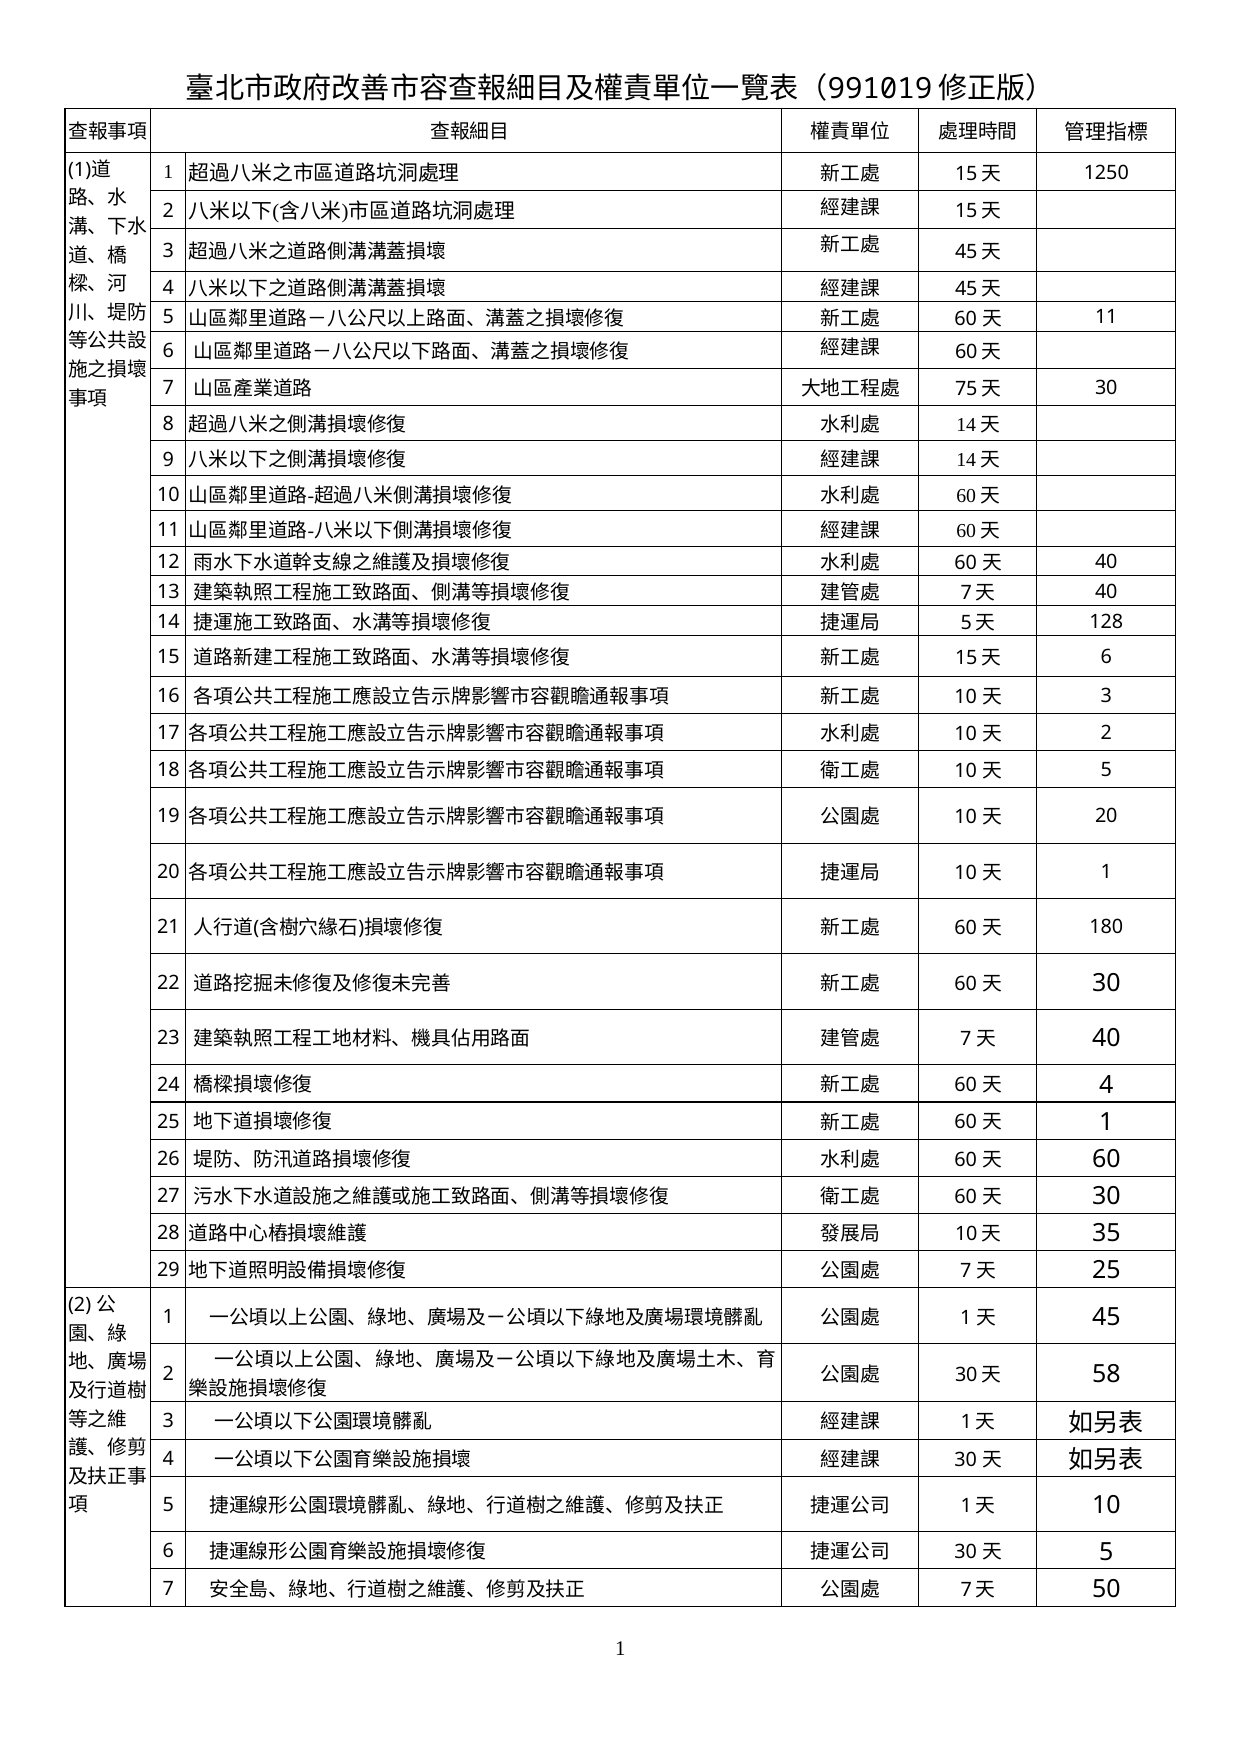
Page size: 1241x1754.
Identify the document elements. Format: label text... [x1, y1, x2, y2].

table_cell 山區鄰里道路-超過八米側溝損壞修復 [186, 476, 781, 510]
table_cell 公園處 [782, 1288, 918, 1343]
table_cell 27 [151, 1177, 185, 1213]
table_cell 20 [1037, 788, 1175, 842]
text 臺北市政府改善市容查報細目及權責單位一覽表（991019修正版） [65, 65, 1175, 107]
table_cell 1天 [919, 1477, 1036, 1531]
table_cell 經建課 [782, 1440, 918, 1476]
table_cell 5 [151, 302, 185, 331]
table_cell 30 [1037, 1177, 1175, 1213]
table_cell 經建課 [782, 191, 918, 227]
table_cell 14天 [919, 441, 1036, 475]
table_cell 30 天 [919, 1440, 1036, 1476]
table_cell 2 [151, 1344, 185, 1401]
table_cell 一公頃以上公園、綠地、廣場及ㄧ公頃以下綠地及廣場土木、育樂設施損壞修復 [186, 1344, 781, 1401]
table_cell 58 [1037, 1344, 1175, 1401]
table_cell 捷運線形公園環境髒亂、綠地、行道樹之維護、修剪及扶正 [186, 1477, 781, 1531]
table_cell 17 [151, 714, 185, 750]
table_cell 7 天 [919, 1251, 1036, 1287]
table_cell 45 [1037, 1288, 1175, 1343]
table_cell 一公頃以上公園、綠地、廣場及ㄧ公頃以下綠地及廣場環境髒亂 [186, 1288, 781, 1343]
table_cell 8 [151, 406, 185, 440]
table_header 查報細目 [151, 109, 781, 152]
table_cell 水利處 [782, 714, 918, 750]
table_cell 11 [151, 511, 185, 546]
table_cell 7天 [919, 576, 1036, 605]
table_cell 3 [151, 229, 185, 271]
table_cell 經建課 [782, 272, 918, 301]
table_cell 6 [151, 1532, 185, 1568]
table_cell 6 [1037, 636, 1175, 676]
table_cell 21 [151, 899, 185, 953]
table_cell 捷運線形公園育樂設施損壞修復 [186, 1532, 781, 1568]
table_cell 經建課 [782, 441, 918, 475]
table_cell 15 [151, 636, 185, 676]
table_cell 山區鄰里道路-八米以下側溝損壞修復 [186, 511, 781, 546]
table_cell 7 [151, 1569, 185, 1606]
table_cell 如另表 [1037, 1440, 1175, 1476]
table_cell 35 [1037, 1214, 1175, 1250]
table_cell 25 [1037, 1251, 1175, 1287]
table_cell 經建課 [782, 332, 918, 368]
table_cell 4 [151, 1440, 185, 1476]
table_cell 公園處 [782, 1569, 918, 1606]
table_cell 2 [151, 191, 185, 227]
table_cell [1037, 406, 1175, 440]
table_cell 1 [1037, 844, 1175, 898]
table_header 管理指標 [1037, 109, 1175, 152]
table_cell 40 [1037, 547, 1175, 575]
table_cell 10 天 [919, 677, 1036, 713]
table_cell 超過八米之市區道路坑洞處理 [186, 153, 781, 190]
table_cell 180 [1037, 899, 1175, 953]
table_cell 60 天 [919, 954, 1036, 1009]
table_cell 安全島、綠地、行道樹之維護、修剪及扶正 [186, 1569, 781, 1606]
table_cell 捷運公司 [782, 1477, 918, 1531]
table_cell 新工處 [782, 636, 918, 676]
table_cell 75天 [919, 369, 1036, 405]
table_cell 4 [1037, 1065, 1175, 1101]
table_cell 捷運公司 [782, 1532, 918, 1568]
table_cell 新工處 [782, 954, 918, 1009]
table_cell 1 [151, 153, 185, 190]
table_cell 9 [151, 441, 185, 475]
table_cell 24 [151, 1065, 185, 1101]
table_cell 11 [1037, 302, 1175, 331]
table_cell 19 [151, 788, 185, 842]
table_cell 60天 [919, 332, 1036, 368]
table_cell 3 [151, 1402, 185, 1438]
table_cell 山區產業道路 [186, 369, 781, 405]
table_cell 40 [1037, 576, 1175, 605]
table_cell 29 [151, 1251, 185, 1287]
table_cell 一公頃以下公園育樂設施損壞 [186, 1440, 781, 1476]
table_cell 衛工處 [782, 1177, 918, 1213]
table_cell 15天 [919, 153, 1036, 190]
table_cell 128 [1037, 606, 1175, 635]
table_cell 14天 [919, 406, 1036, 440]
table_cell 60 天 [919, 899, 1036, 953]
table_cell 15天 [919, 191, 1036, 227]
table_cell 30 天 [919, 1532, 1036, 1568]
table_cell 橋樑損壞修復 [186, 1065, 781, 1101]
table_header 權責單位 [782, 109, 918, 152]
table_cell 雨水下水道幹支線之維護及損壞修復 [186, 547, 781, 575]
table_cell 23 [151, 1010, 185, 1064]
table_cell 山區鄰里道路－八公尺以下路面、溝蓋之損壞修復 [186, 332, 781, 368]
table_cell 建築執照工程工地材料、機具佔用路面 [186, 1010, 781, 1064]
table_cell 1 [1037, 1103, 1175, 1138]
table_cell 道路挖掘未修復及修復未完善 [186, 954, 781, 1009]
table_cell 26 [151, 1140, 185, 1176]
table_cell 20 [151, 844, 185, 898]
table_cell 5 [151, 1477, 185, 1531]
table_cell 地下道照明設備損壞修復 [186, 1251, 781, 1287]
table_cell 60 天 [919, 1177, 1036, 1213]
table_cell 1 [151, 1288, 185, 1343]
table_cell 5 [1037, 1532, 1175, 1568]
table_cell 地下道損壞修復 [186, 1103, 781, 1138]
table_cell 40 [1037, 1010, 1175, 1064]
table_cell 60 天 [919, 1065, 1036, 1101]
table_cell [1037, 191, 1175, 227]
table_cell 14 [151, 606, 185, 635]
table_cell 八米以下之側溝損壞修復 [186, 441, 781, 475]
table_cell 7 [151, 369, 185, 405]
table_cell 人行道(含樹穴緣石)損壞修復 [186, 899, 781, 953]
table_cell [1037, 332, 1175, 368]
table_cell 30天 [919, 1344, 1036, 1401]
table_cell 新工處 [782, 1065, 918, 1101]
table_cell 1 天 [919, 1288, 1036, 1343]
table_cell 水利處 [782, 1140, 918, 1176]
table_cell 各項公共工程施工應設立告示牌影響市容觀瞻通報事項 [186, 751, 781, 787]
table_cell 發展局 [782, 1214, 918, 1250]
table_cell 30 [1037, 954, 1175, 1009]
table_header 處理時間 [919, 109, 1036, 152]
table_cell 八米以下之道路側溝溝蓋損壞 [186, 272, 781, 301]
table_cell [1037, 476, 1175, 510]
table_cell 新工處 [782, 153, 918, 190]
table_cell 18 [151, 751, 185, 787]
table_cell 13 [151, 576, 185, 605]
table_cell 新工處 [782, 677, 918, 713]
table_cell 新工處 [782, 899, 918, 953]
table_cell [1037, 229, 1175, 271]
table_cell 新工處 [782, 229, 918, 271]
table_cell 25 [151, 1103, 185, 1138]
table_cell 各項公共工程施工應設立告示牌影響市容觀瞻通報事項 [186, 714, 781, 750]
table_cell 5 [1037, 751, 1175, 787]
table_cell 10 天 [919, 788, 1036, 842]
table_cell 建管處 [782, 576, 918, 605]
table_cell 30 [1037, 369, 1175, 405]
table_cell 污水下水道設施之維護或施工致路面、側溝等損壞修復 [186, 1177, 781, 1213]
table_cell 如另表 [1037, 1402, 1175, 1438]
table_cell 建築執照工程施工致路面、側溝等損壞修復 [186, 576, 781, 605]
table_cell 八米以下(含八米)市區道路坑洞處理 [186, 191, 781, 227]
table_cell 超過八米之道路側溝溝蓋損壞 [186, 229, 781, 271]
table_cell 10 天 [919, 844, 1036, 898]
table_cell 45天 [919, 272, 1036, 301]
table_cell 各項公共工程施工應設立告示牌影響市容觀瞻通報事項 [186, 788, 781, 842]
table_cell 10 天 [919, 714, 1036, 750]
table_cell 7天 [919, 1569, 1036, 1606]
table_cell 經建課 [782, 1402, 918, 1438]
table_cell 公園處 [782, 1251, 918, 1287]
table_cell 6 [151, 332, 185, 368]
table_cell 水利處 [782, 476, 918, 510]
table_cell 10 天 [919, 751, 1036, 787]
table_cell 12 [151, 547, 185, 575]
table_cell 16 [151, 677, 185, 713]
table_cell 公園處 [782, 1344, 918, 1401]
table_cell 60 天 [919, 547, 1036, 575]
table_cell 堤防、防汛道路損壞修復 [186, 1140, 781, 1176]
table_cell 各項公共工程施工應設立告示牌影響市容觀瞻通報事項 [186, 844, 781, 898]
table_cell [1037, 272, 1175, 301]
table_cell 捷運局 [782, 606, 918, 635]
table_cell 水利處 [782, 406, 918, 440]
table_cell [1037, 511, 1175, 546]
table_cell 50 [1037, 1569, 1175, 1606]
table_cell 4 [151, 272, 185, 301]
table_cell (1)道路、水溝、下水道、橋樑、河川、堤防等公共設施之損壞事項 [66, 153, 150, 1287]
table_cell 捷運局 [782, 844, 918, 898]
table_cell 3 [1037, 677, 1175, 713]
table_cell 28 [151, 1214, 185, 1250]
table_cell 大地工程處 [782, 369, 918, 405]
table_cell (2) 公園、綠地、廣場及行道樹等之維護、修剪及扶正事項 [66, 1288, 150, 1606]
table_cell 15天 [919, 636, 1036, 676]
table_cell 10 [151, 476, 185, 510]
table_cell 山區鄰里道路－八公尺以上路面、溝蓋之損壞修復 [186, 302, 781, 331]
table_cell 60 天 [919, 302, 1036, 331]
table_cell 捷運施工致路面、水溝等損壞修復 [186, 606, 781, 635]
table_cell 道路中心樁損壞維護 [186, 1214, 781, 1250]
table_cell 公園處 [782, 788, 918, 842]
table_cell 60天 [919, 511, 1036, 546]
table_cell 新工處 [782, 302, 918, 331]
table_cell 60 [1037, 1140, 1175, 1176]
table_cell 各項公共工程施工應設立告示牌影響市容觀瞻通報事項 [186, 677, 781, 713]
table_cell 60天 [919, 476, 1036, 510]
table_header 查報事項 [66, 109, 150, 152]
table_cell 5天 [919, 606, 1036, 635]
table_cell 7 天 [919, 1010, 1036, 1064]
table_cell 1250 [1037, 153, 1175, 190]
table_cell 衛工處 [782, 751, 918, 787]
table_cell 建管處 [782, 1010, 918, 1064]
table_cell 45天 [919, 229, 1036, 271]
table_cell 經建課 [782, 511, 918, 546]
table_cell 新工處 [782, 1103, 918, 1138]
table_cell 一公頃以下公園環境髒亂 [186, 1402, 781, 1438]
table_cell 2 [1037, 714, 1175, 750]
table_cell [1037, 441, 1175, 475]
table_cell 10 [1037, 1477, 1175, 1531]
table_cell 1天 [919, 1402, 1036, 1438]
table_cell 60 天 [919, 1140, 1036, 1176]
table_cell 超過八米之側溝損壞修復 [186, 406, 781, 440]
table_cell 水利處 [782, 547, 918, 575]
table_cell 22 [151, 954, 185, 1009]
table_cell 道路新建工程施工致路面、水溝等損壞修復 [186, 636, 781, 676]
table_cell 10天 [919, 1214, 1036, 1250]
table_cell 60 天 [919, 1103, 1036, 1138]
